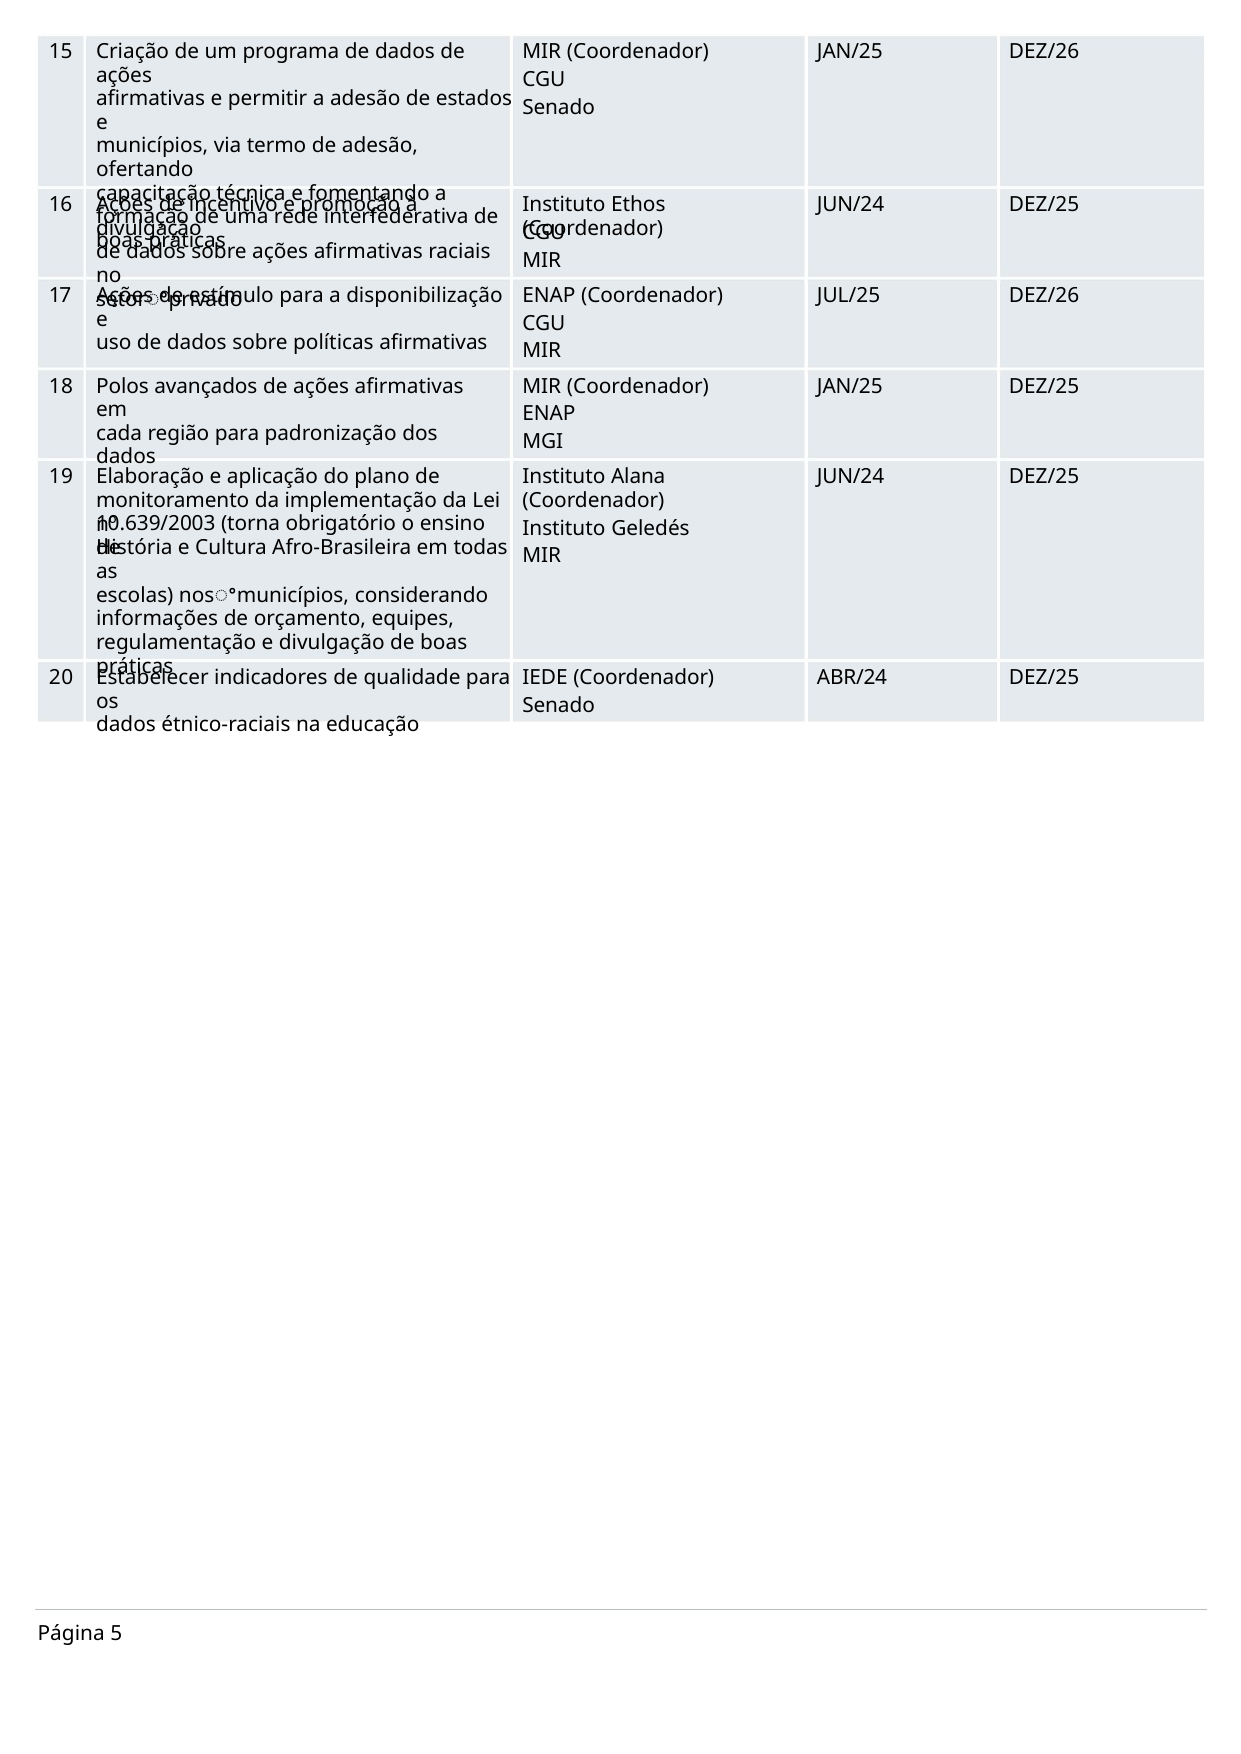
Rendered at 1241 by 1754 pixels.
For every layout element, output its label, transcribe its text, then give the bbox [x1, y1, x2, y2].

text 1 [49, 374, 61, 398]
text MIR [522, 249, 585, 272]
text DEZ/26 [1009, 40, 1103, 63]
text MIR (Coordenador) [522, 374, 712, 398]
text ABR/24 [817, 666, 912, 689]
text Ações de estímulo para a disponibilização e [96, 284, 503, 331]
text MIR (Coordenador) [522, 40, 712, 63]
text 0 [61, 666, 96, 689]
text afirmativas e permitir a adesão de estados e [96, 87, 512, 134]
text DEZ/25 [1009, 465, 1103, 489]
text JUN/24 [817, 193, 909, 217]
text 1 [49, 193, 60, 217]
text Elaboração e aplicação do plano de [96, 465, 506, 489]
text MGI [522, 430, 595, 453]
text monitoramento da implementação da Lei nº [96, 489, 506, 512]
text História e Cultura Afro-Brasileira em todas as [96, 536, 514, 583]
text JUN/24 [817, 465, 909, 489]
text escolas) nosꢀmunicípios, considerando [96, 583, 514, 607]
text DEZ/25 [1009, 666, 1103, 689]
text municípios, via termo de adesão, ofertando [96, 134, 512, 181]
text MIR [522, 339, 585, 363]
text DEZ/25 [1009, 193, 1103, 217]
text Instituto Geledés [522, 516, 804, 540]
text práticas [96, 654, 514, 666]
text ENAP [522, 402, 595, 426]
text capacitação técnica e fomentando a [96, 181, 512, 205]
text Página 5 [37, 1622, 139, 1645]
text Ações de incentivo e promoção à divulgação [96, 193, 508, 240]
text IEDE (Coordenador) [522, 666, 719, 689]
text Senado [522, 694, 719, 717]
text cada região para padronização dos dados [96, 421, 488, 465]
text CGU [522, 221, 585, 244]
text 15 [49, 40, 96, 63]
text 2 [49, 670, 56, 682]
text Instituto Ethos (Coordenador) [522, 193, 804, 240]
text informações de orçamento, equipes, [96, 607, 514, 631]
text CGU [522, 311, 585, 335]
text 2 [49, 666, 61, 689]
text Senado [522, 95, 614, 119]
text 17 [49, 284, 96, 307]
text MIR [522, 544, 804, 568]
text de dados sobre ações afirmativas raciais no [96, 240, 508, 287]
text 6 [60, 193, 96, 217]
text DEZ/25 [1009, 374, 1103, 398]
text JAN/25 [817, 374, 909, 398]
text uso de dados sobre políticas afirmativas [96, 331, 503, 354]
text DEZ/26 [1009, 284, 1103, 307]
text 9 [86, 465, 96, 489]
text dados étnico-raciais na educação [96, 713, 522, 737]
text JUL/25 [817, 284, 909, 307]
text CGU [522, 68, 712, 91]
text Criação de um programa de dados de ações [96, 40, 512, 87]
text 8 [61, 374, 96, 398]
text Instituto Alana (Coordenador) [522, 465, 804, 512]
text 10.639/2003 (torna obrigatório o ensino de [96, 512, 508, 536]
text JAN/25 [817, 40, 908, 63]
text ENAP (Coordenador) [522, 284, 726, 307]
text Estabelecer indicadores de qualidade para os [96, 666, 522, 713]
text 1 [49, 465, 86, 489]
text Polos avançados de ações afirmativas em [96, 374, 488, 421]
text regulamentação e divulgação de boas [96, 631, 514, 654]
